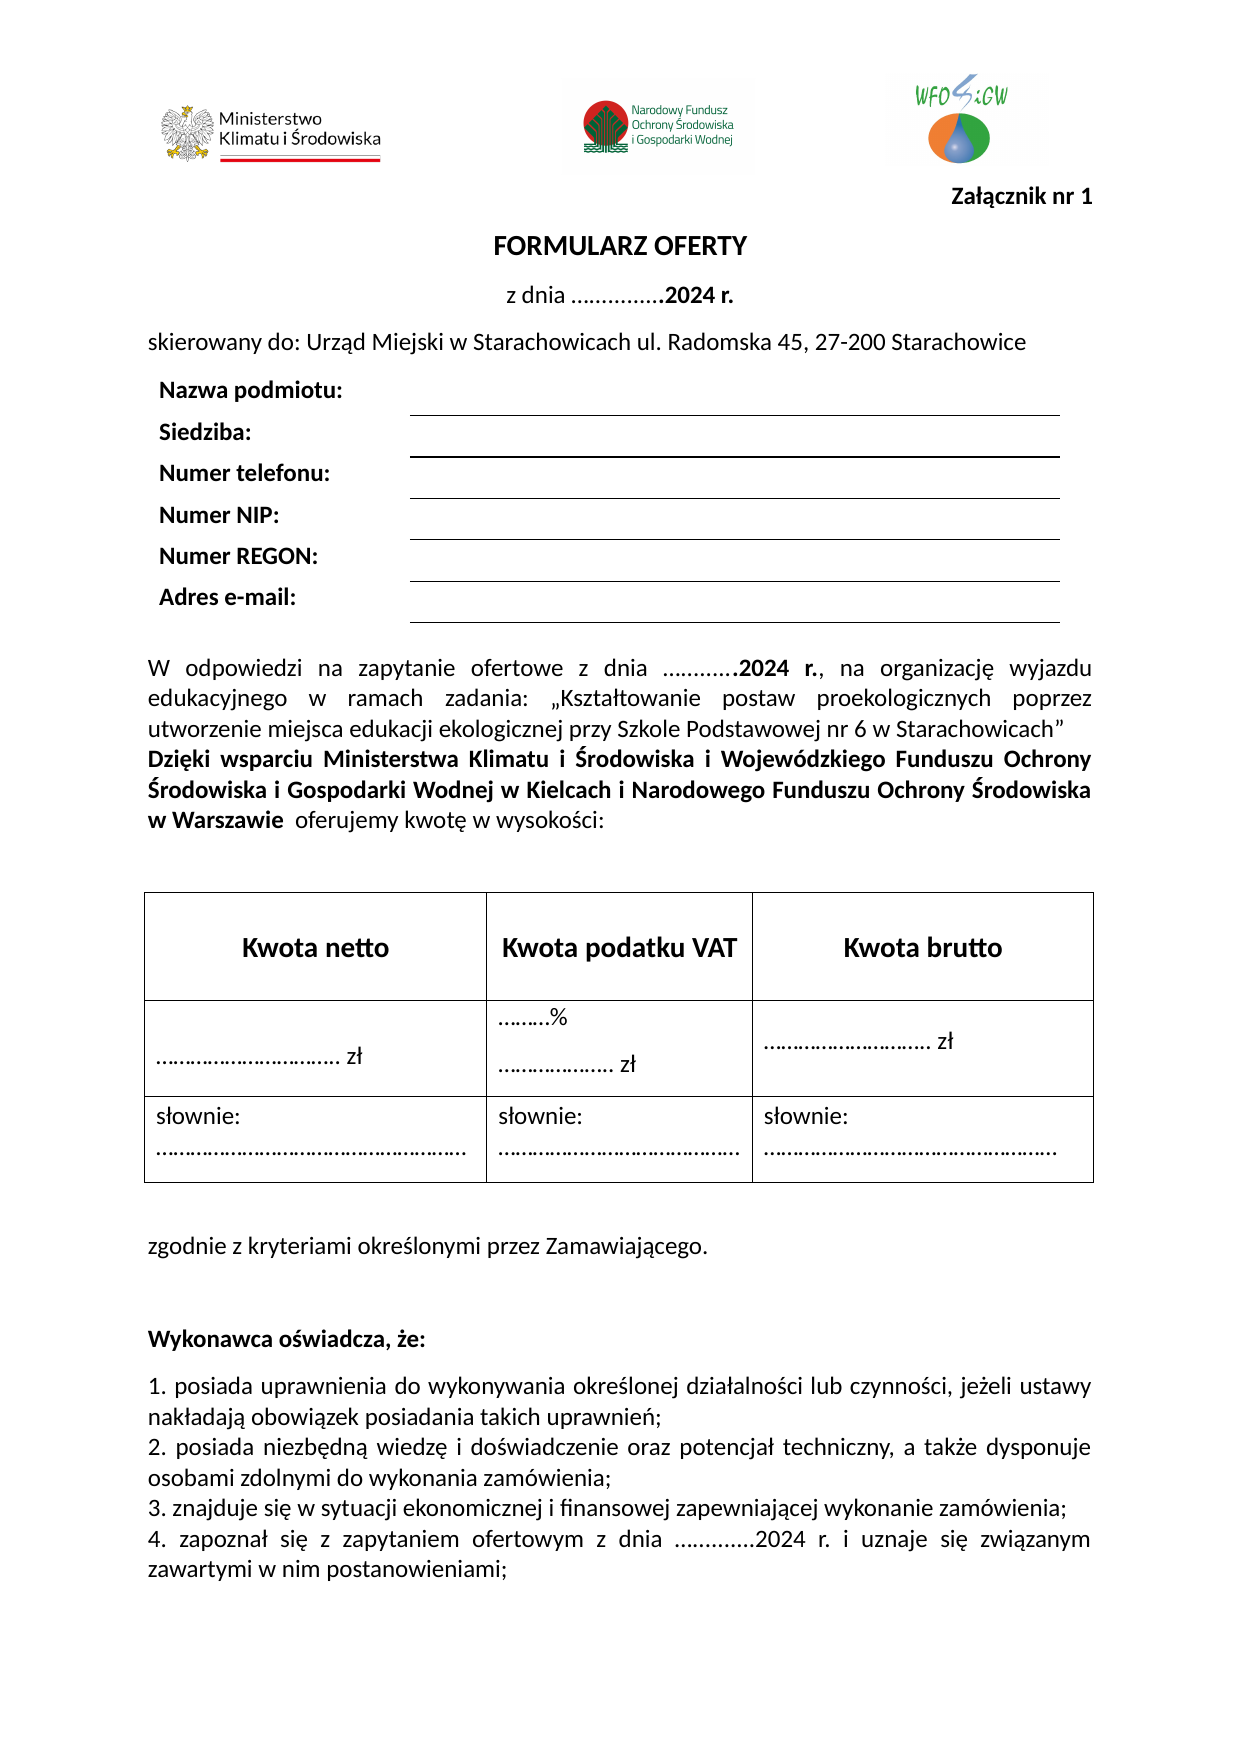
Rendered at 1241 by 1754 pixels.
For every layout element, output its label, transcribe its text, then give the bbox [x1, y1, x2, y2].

text skierowany do: Urząd Miejski w Starachowicach ul. Radomska 45, 27-200 Starachowice [148, 327, 1093, 357]
text Załącznik nr 1 [148, 180, 1093, 210]
table_cell Numer NIP: [148, 498, 410, 539]
table_cell ………………………….. zł [145, 1001, 486, 1096]
text FORMULARZ OFERTY [148, 227, 1093, 263]
table_cell [410, 499, 1059, 539]
table_cell [410, 416, 1059, 456]
list 4. zapoznał się z zapytaniem ofertowym z dnia …..........2024 r. i uznaje się związanym zawartymi w nim postanowieniami; [148, 1523, 1093, 1584]
text zgodnie z kryteriami określonymi przez Zamawiającego. [148, 1230, 1093, 1261]
table_cell Numer REGON: [148, 539, 410, 581]
text Wykonawca oświadcza, że: [148, 1323, 1093, 1353]
list Dzięki wsparciu Ministerstwa Klimatu i Środowiska i Wojewódzkiego Funduszu Ochrony Środowiska i Gospodarki Wodnej w Kielcach i Narodowego Funduszu Ochrony Środowiska w Warszawie oferujemy kwotę w wysokości: [148, 743, 1093, 835]
table_header Kwota brutto [753, 893, 1093, 1000]
table_cell słownie: …………………………………… [487, 1097, 752, 1182]
table_cell [410, 540, 1059, 581]
table_header Nazwa podmiotu: [148, 374, 410, 415]
text z dnia …............2024 r. [148, 279, 1093, 310]
table_cell [410, 582, 1059, 622]
table_cell Siedziba: [148, 415, 410, 456]
table_cell Numer telefonu: [148, 456, 410, 498]
table_cell Adres e-mail: [148, 581, 410, 622]
list 2. posiada niezbędną wiedzę i doświadczenie oraz potencjał techniczny, a także dysponuje osobami zdolnymi do wykonania zamówienia; [148, 1431, 1093, 1492]
table_cell ………% ……………….. zł [487, 1001, 752, 1096]
table_header [410, 374, 1059, 415]
table_header Kwota podatku VAT [487, 893, 752, 1000]
picture [885, 73, 1050, 166]
list 3. znajduje się w sytuacji ekonomicznej i finansowej zapewniającej wykonanie zamówienia; [148, 1492, 1093, 1523]
picture [561, 78, 756, 175]
table_header Kwota netto [145, 893, 486, 1000]
list W odpowiedzi na zapytanie ofertowe z dnia ….........2024 r., na organizację wyjazdu edukacyjnego w ramach zadania: „Kształtowanie postaw proekologicznych poprzez utworzenie miejsca edukacji ekologicznej przy Szkole Podstawowej nr 6 w Starachowicach” [148, 652, 1093, 743]
table_cell słownie: ……………………………………………… [145, 1097, 486, 1182]
list 1. posiada uprawnienia do wykonywania określonej działalności lub czynności, jeżeli ustawy nakładają obowiązek posiadania takich uprawnień; [148, 1370, 1093, 1431]
table_cell słownie: …………………………………………… [753, 1097, 1093, 1182]
table_cell ……………………….. zł [753, 1001, 1093, 1096]
table_cell [410, 458, 1059, 498]
